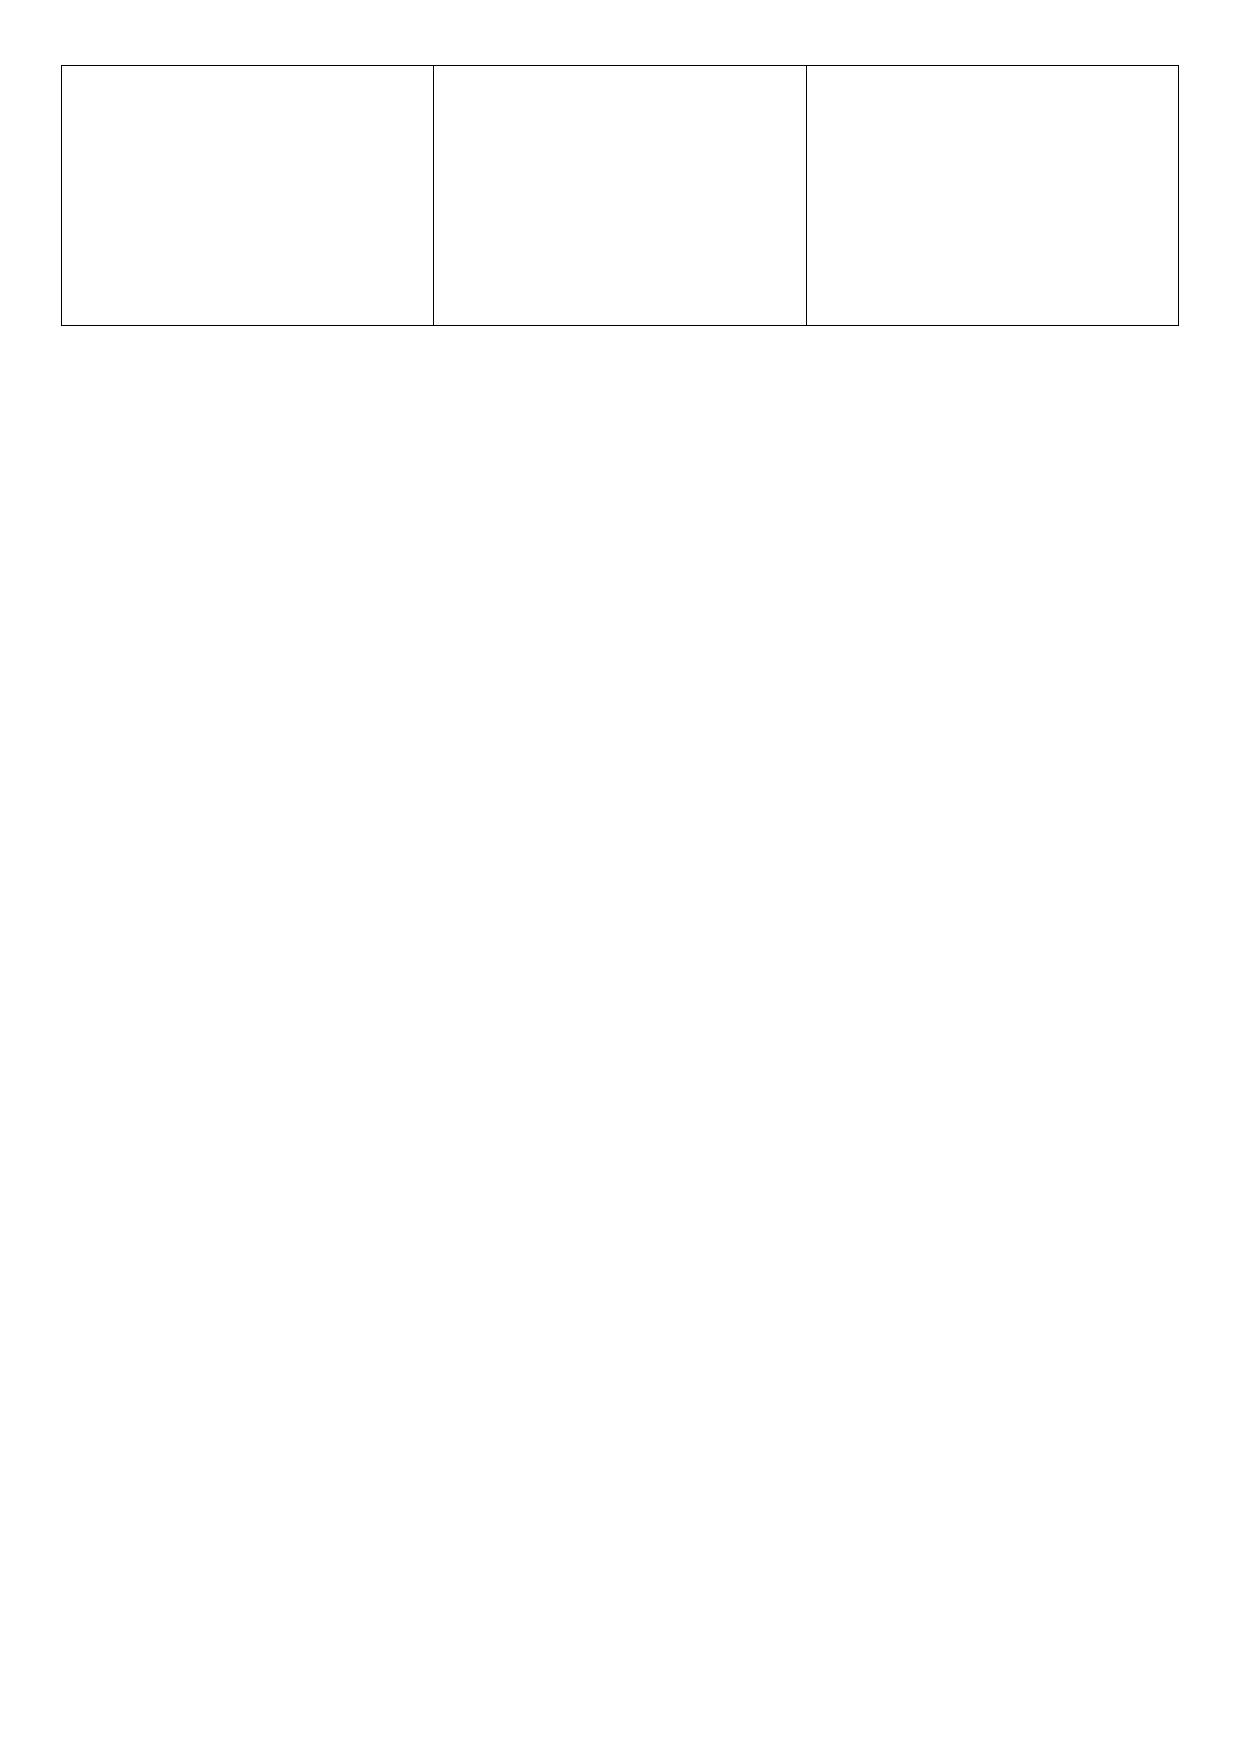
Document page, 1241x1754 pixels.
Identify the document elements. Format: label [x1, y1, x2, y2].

table_cell [62, 66, 433, 324]
table_cell [434, 66, 806, 324]
table_cell [807, 66, 1178, 324]
